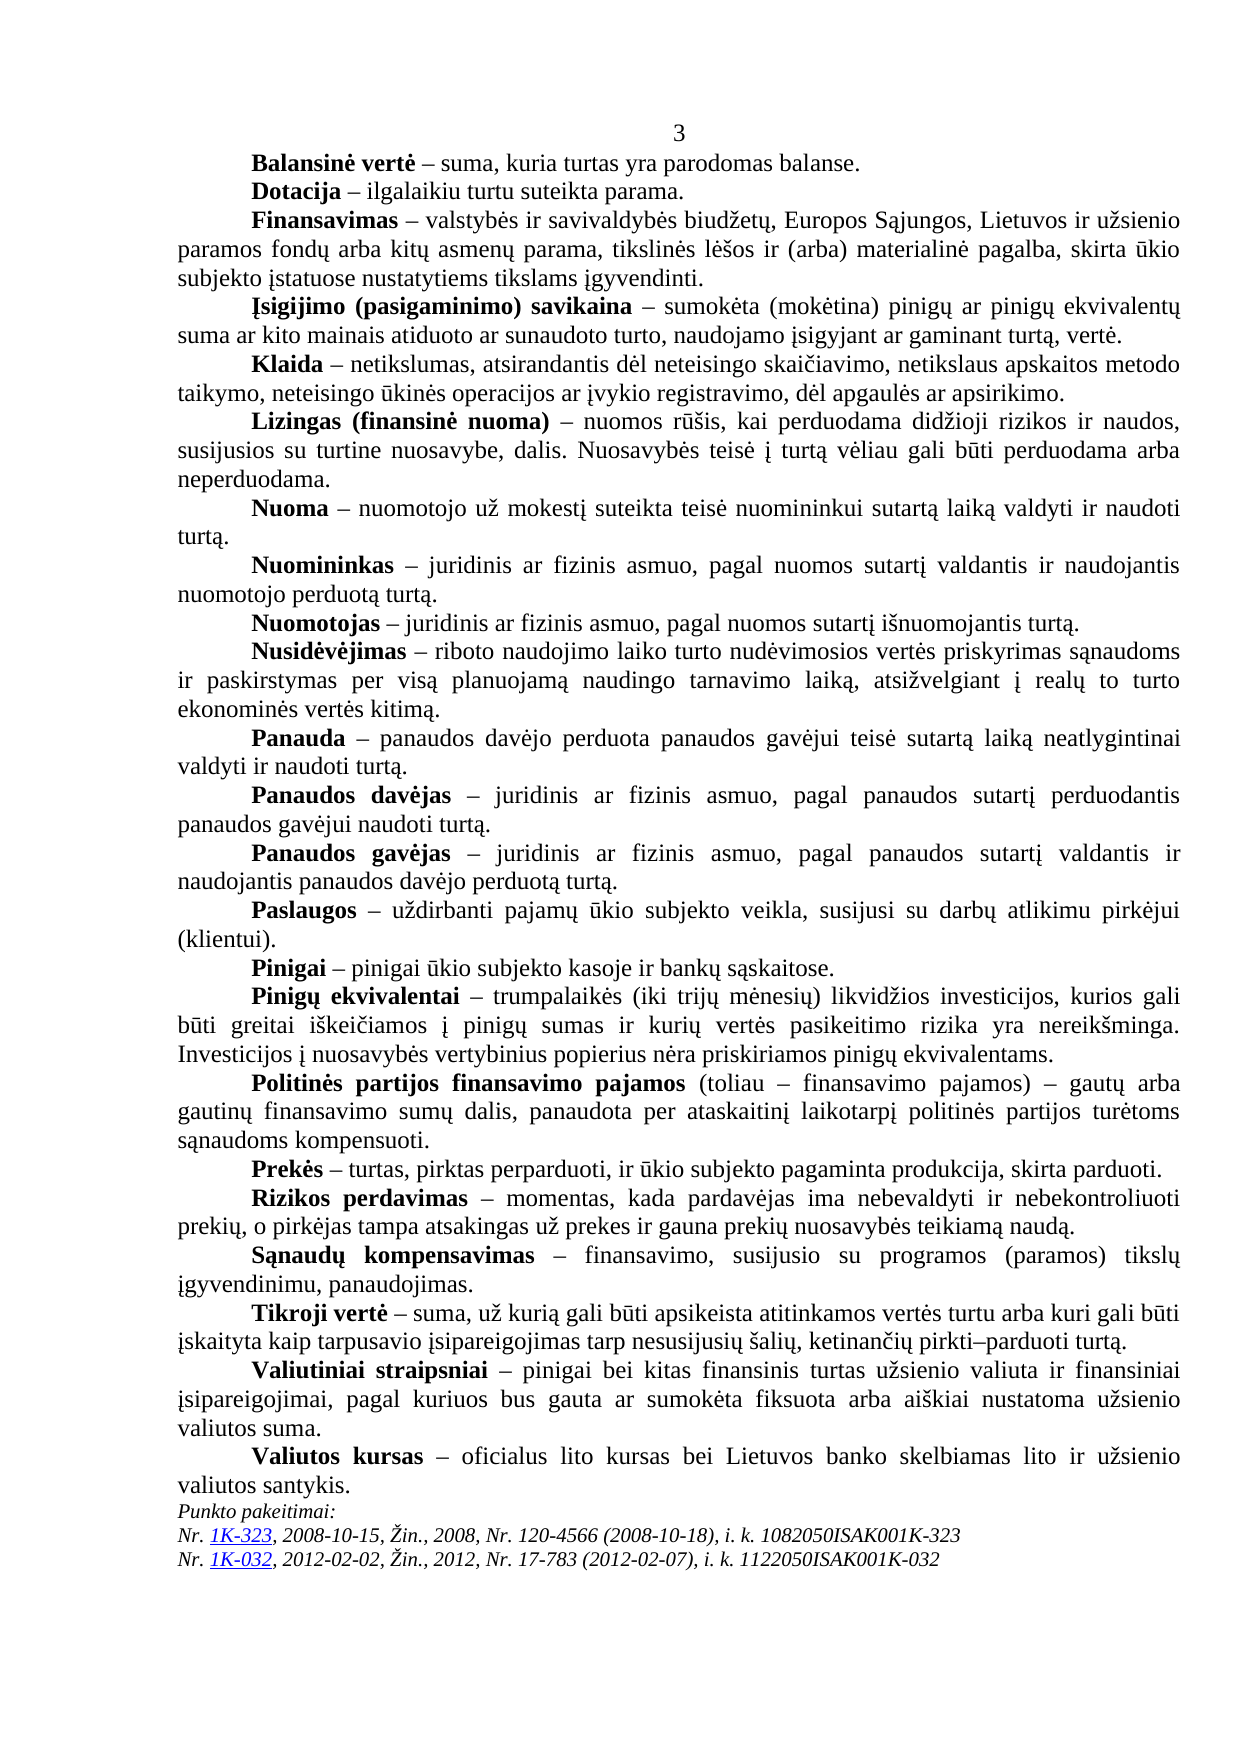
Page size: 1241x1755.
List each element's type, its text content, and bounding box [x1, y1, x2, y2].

text Nuoma – nuomotojo už mokestį suteikta teisė nuomininkui sutartą laiką valdyti ir naudoti turtą. [177, 493, 1181, 550]
text Balansinė vertė – suma, kuria turtas yra parodomas balanse. [177, 148, 1181, 176]
text Valiutiniai straipsniai – pinigai bei kitas finansinis turtas užsienio valiuta ir finansiniai įsipareigojimai, pagal kuriuos bus gauta ar sumokėta fiksuota arba aiškiai nustatoma užsienio valiutos suma. [177, 1355, 1181, 1441]
text Finansavimas – valstybės ir savivaldybės biudžetų, Europos Sąjungos, Lietuvos ir užsienio paramos fondų arba kitų asmenų parama, tikslinės lėšos ir (arba) materialinė pagalba, skirta ūkio subjekto įstatuose nustatytiems tikslams įgyvendinti. [177, 205, 1181, 291]
text Prekės – turtas, pirktas perparduoti, ir ūkio subjekto pagaminta produkcija, skirta parduoti. [177, 1154, 1181, 1183]
text Panaudos gavėjas – juridinis ar fizinis asmuo, pagal panaudos sutartį valdantis ir naudojantis panaudos davėjo perduotą turtą. [177, 838, 1181, 895]
text Nr. 1K-323, 2008-10-15, Žin., 2008, Nr. 120-4566 (2008-10-18), i. k. 1082050ISAK001K-323 [177, 1523, 1181, 1547]
text Rizikos perdavimas – momentas, kada pardavėjas ima nebevaldyti ir nebekontroliuoti prekių, o pirkėjas tampa atsakingas už prekes ir gauna prekių nuosavybės teikiamą naudą. [177, 1183, 1181, 1240]
text Tikroji vertė – suma, už kurią gali būti apsikeista atitinkamos vertės turtu arba kuri gali būti įskaityta kaip tarpusavio įsipareigojimas tarp nesusijusių šalių, ketinančių pirkti–parduoti turtą. [177, 1298, 1181, 1355]
text Sąnaudų kompensavimas – finansavimo, susijusio su programos (paramos) tikslų įgyvendinimu, panaudojimas. [177, 1240, 1181, 1298]
text Pinigai – pinigai ūkio subjekto kasoje ir bankų sąskaitose. [177, 953, 1181, 981]
text Panaudos davėjas – juridinis ar fizinis asmuo, pagal panaudos sutartį perduodantis panaudos gavėjui naudoti turtą. [177, 780, 1181, 838]
text Įsigijimo (pasigaminimo) savikaina – sumokėta (mokėtina) pinigų ar pinigų ekvivalentų suma ar kito mainais atiduoto ar sunaudoto turto, naudojamo įsigyjant ar gaminant turtą, vertė. [177, 291, 1181, 349]
text Dotacija – ilgalaikiu turtu suteikta parama. [177, 176, 1181, 205]
text Nuomotojas – juridinis ar fizinis asmuo, pagal nuomos sutartį išnuomojantis turtą. [177, 608, 1181, 636]
text Pinigų ekvivalentai – trumpalaikės (iki trijų mėnesių) likvidžios investicijos, kurios gali būti greitai iškeičiamos į pinigų sumas ir kurių vertės pasikeitimo rizika yra nereikšminga. Investicijos į nuosavybės vertybinius popierius nėra priskiriamos pinigų ekvivalentams. [177, 981, 1181, 1068]
text Punkto pakeitimai: [177, 1499, 1181, 1523]
text Panauda – panaudos davėjo perduota panaudos gavėjui teisė sutartą laiką neatlygintinai valdyti ir naudoti turtą. [177, 723, 1181, 780]
text Politinės partijos finansavimo pajamos (toliau – finansavimo pajamos) – gautų arba gautinų finansavimo sumų dalis, panaudota per ataskaitinį laikotarpį politinės partijos turėtoms sąnaudoms kompensuoti. [177, 1068, 1181, 1154]
text Valiutos kursas – oficialus lito kursas bei Lietuvos banko skelbiamas lito ir užsienio valiutos santykis. [177, 1441, 1181, 1499]
text Lizingas (finansinė nuoma) – nuomos rūšis, kai perduodama didžioji rizikos ir naudos, susijusios su turtine nuosavybe, dalis. Nuosavybės teisė į turtą vėliau gali būti perduodama arba neperduodama. [177, 406, 1181, 493]
text Paslaugos – uždirbanti pajamų ūkio subjekto veikla, susijusi su darbų atlikimu pirkėjui (klientui). [177, 895, 1181, 953]
text Nusidėvėjimas – riboto naudojimo laiko turto nudėvimosios vertės priskyrimas sąnaudoms ir paskirstymas per visą planuojamą naudingo tarnavimo laiką, atsižvelgiant į realų to turto ekonominės vertės kitimą. [177, 636, 1181, 723]
text Nr. 1K-032, 2012-02-02, Žin., 2012, Nr. 17-783 (2012-02-07), i. k. 1122050ISAK001K-032 [177, 1547, 1181, 1571]
text Nuomininkas – juridinis ar fizinis asmuo, pagal nuomos sutartį valdantis ir naudojantis nuomotojo perduotą turtą. [177, 550, 1181, 608]
text Klaida – netikslumas, atsirandantis dėl neteisingo skaičiavimo, netikslaus apskaitos metodo taikymo, neteisingo ūkinės operacijos ar įvykio registravimo, dėl apgaulės ar apsirikimo. [177, 349, 1181, 406]
